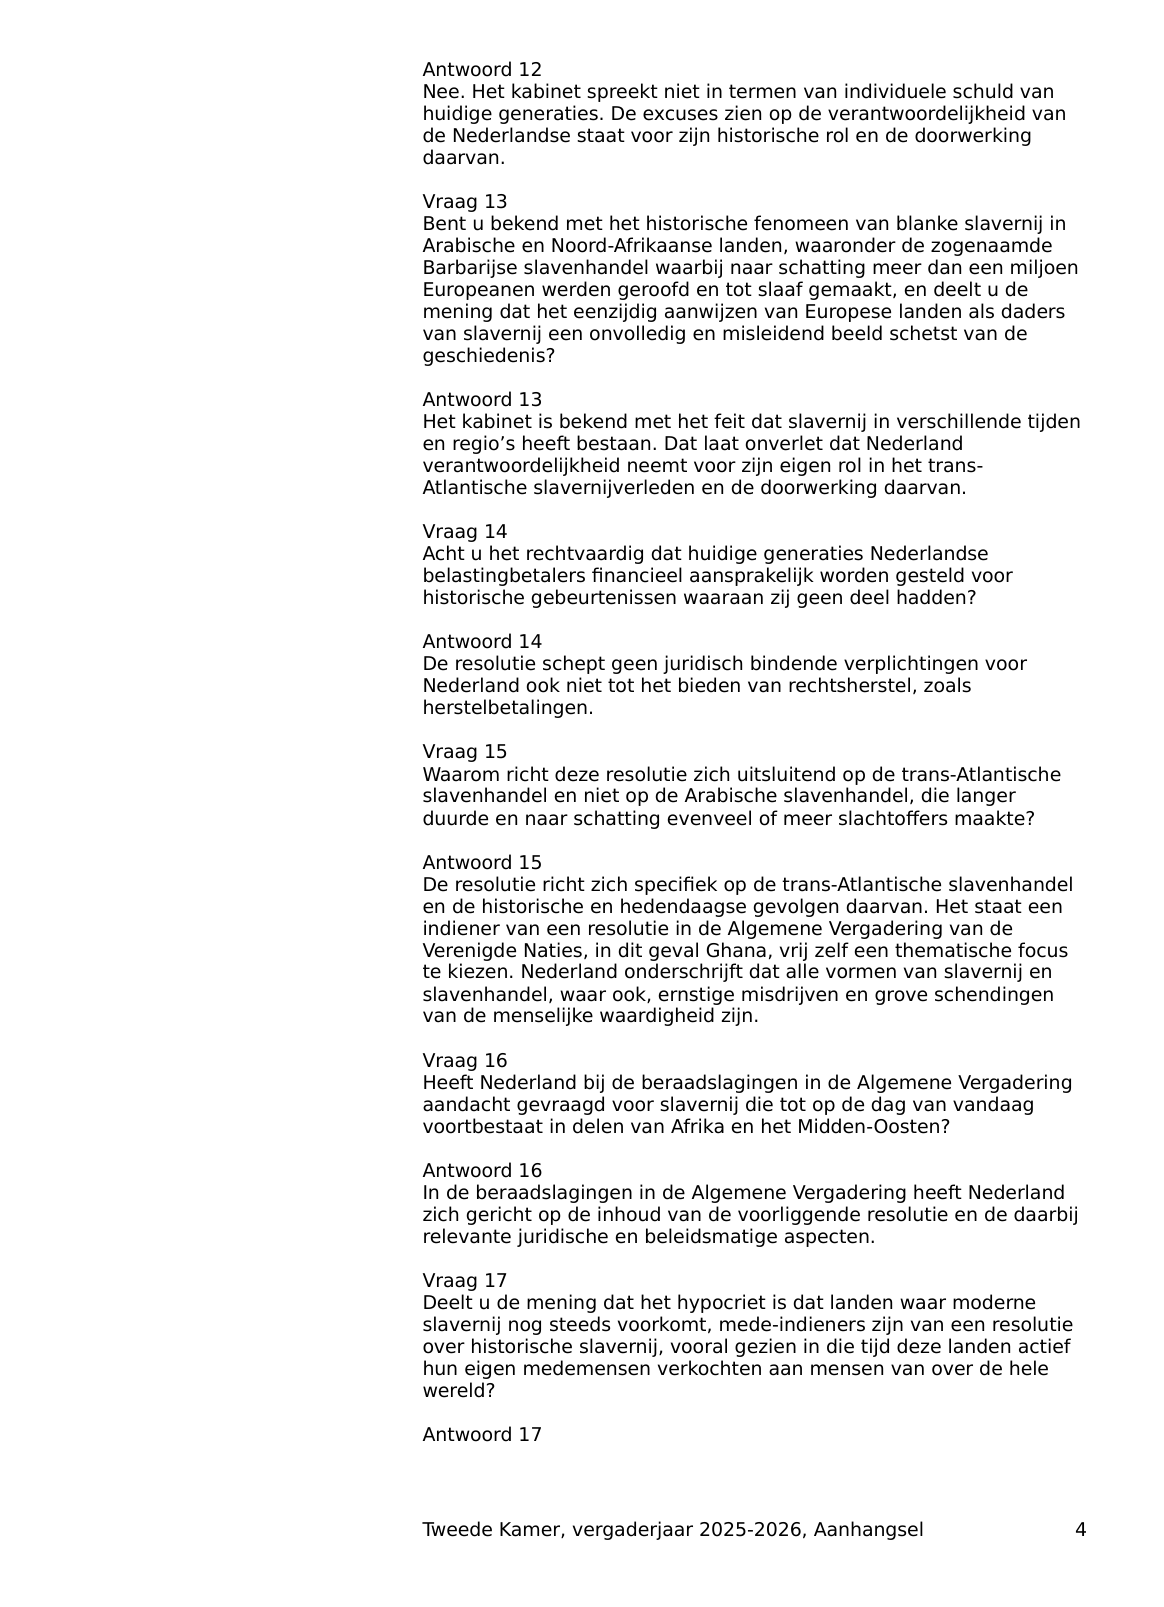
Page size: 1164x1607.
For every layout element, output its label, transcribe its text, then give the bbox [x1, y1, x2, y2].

text Bent u bekend met het historische fenomeen van blanke slavernij in Arabische en Noord-Afrikaanse landen, waaronder de zogenaamde Barbarijse slavenhandel waarbij naar schatting meer dan een miljoen Europeanen werden geroofd en tot slaaf gemaakt, en deelt u de mening dat het eenzijdig aanwijzen van Europese landen als daders van slavernij een onvolledig en misleidend beeld schetst van de geschiedenis? [422, 213, 1087, 367]
text Antwoord 14 [422, 631, 1087, 653]
text Deelt u de mening dat het hypocriet is dat landen waar moderne slavernij nog steeds voorkomt, mede-indieners zijn van een resolutie over historische slavernij, vooral gezien in die tijd deze landen actief hun eigen medemensen verkochten aan mensen van over de hele wereld? [422, 1292, 1087, 1402]
text Vraag 13 [422, 191, 1087, 213]
text Antwoord 17 [422, 1424, 1087, 1446]
text Vraag 17 [422, 1270, 1087, 1292]
text Antwoord 15 [422, 852, 1087, 873]
text Antwoord 12 [422, 59, 1087, 81]
text Waarom richt deze resolutie zich uitsluitend op de trans-Atlantische slavenhandel en niet op de Arabische slavenhandel, die langer duurde en naar schatting evenveel of meer slachtoffers maakte? [422, 763, 1087, 829]
text Heeft Nederland bij de beraadslagingen in de Algemene Vergadering aandacht gevraagd voor slavernij die tot op de dag van vandaag voortbestaat in delen van Afrika en het Midden-Oosten? [422, 1072, 1087, 1137]
text De resolutie richt zich specifiek op de trans-Atlantische slavenhandel en de historische en hedendaagse gevolgen daarvan. Het staat een indiener van een resolutie in de Algemene Vergadering van de Verenigde Naties, in dit geval Ghana, vrij zelf een thematische focus te kiezen. Nederland onderschrijft dat alle vormen van slavernij en slavenhandel, waar ook, ernstige misdrijven en grove schendingen van de menselijke waardigheid zijn. [422, 873, 1087, 1027]
text Het kabinet is bekend met het feit dat slavernij in verschillende tijden en regio’s heeft bestaan. Dat laat onverlet dat Nederland verantwoordelijkheid neemt voor zijn eigen rol in het trans-Atlantische slavernijverleden en de doorwerking daarvan. [422, 411, 1087, 499]
text Vraag 15 [422, 741, 1087, 763]
text Vraag 16 [422, 1049, 1087, 1072]
text Antwoord 16 [422, 1160, 1087, 1182]
text Nee. Het kabinet spreekt niet in termen van individuele schuld van huidige generaties. De excuses zien op de verantwoordelijkheid van de Nederlandse staat voor zijn historische rol en de doorwerking daarvan. [422, 81, 1087, 169]
text Acht u het rechtvaardig dat huidige generaties Nederlandse belastingbetalers financieel aansprakelijk worden gesteld voor historische gebeurtenissen waaraan zij geen deel hadden? [422, 543, 1087, 609]
text De resolutie schept geen juridisch bindende verplichtingen voor Nederland ook niet tot het bieden van rechtsherstel, zoals herstelbetalingen. [422, 653, 1087, 719]
text Vraag 14 [422, 521, 1087, 543]
text Antwoord 13 [422, 389, 1087, 411]
text In de beraadslagingen in de Algemene Vergadering heeft Nederland zich gericht op de inhoud van de voorliggende resolutie en de daarbij relevante juridische en beleidsmatige aspecten. [422, 1182, 1087, 1248]
